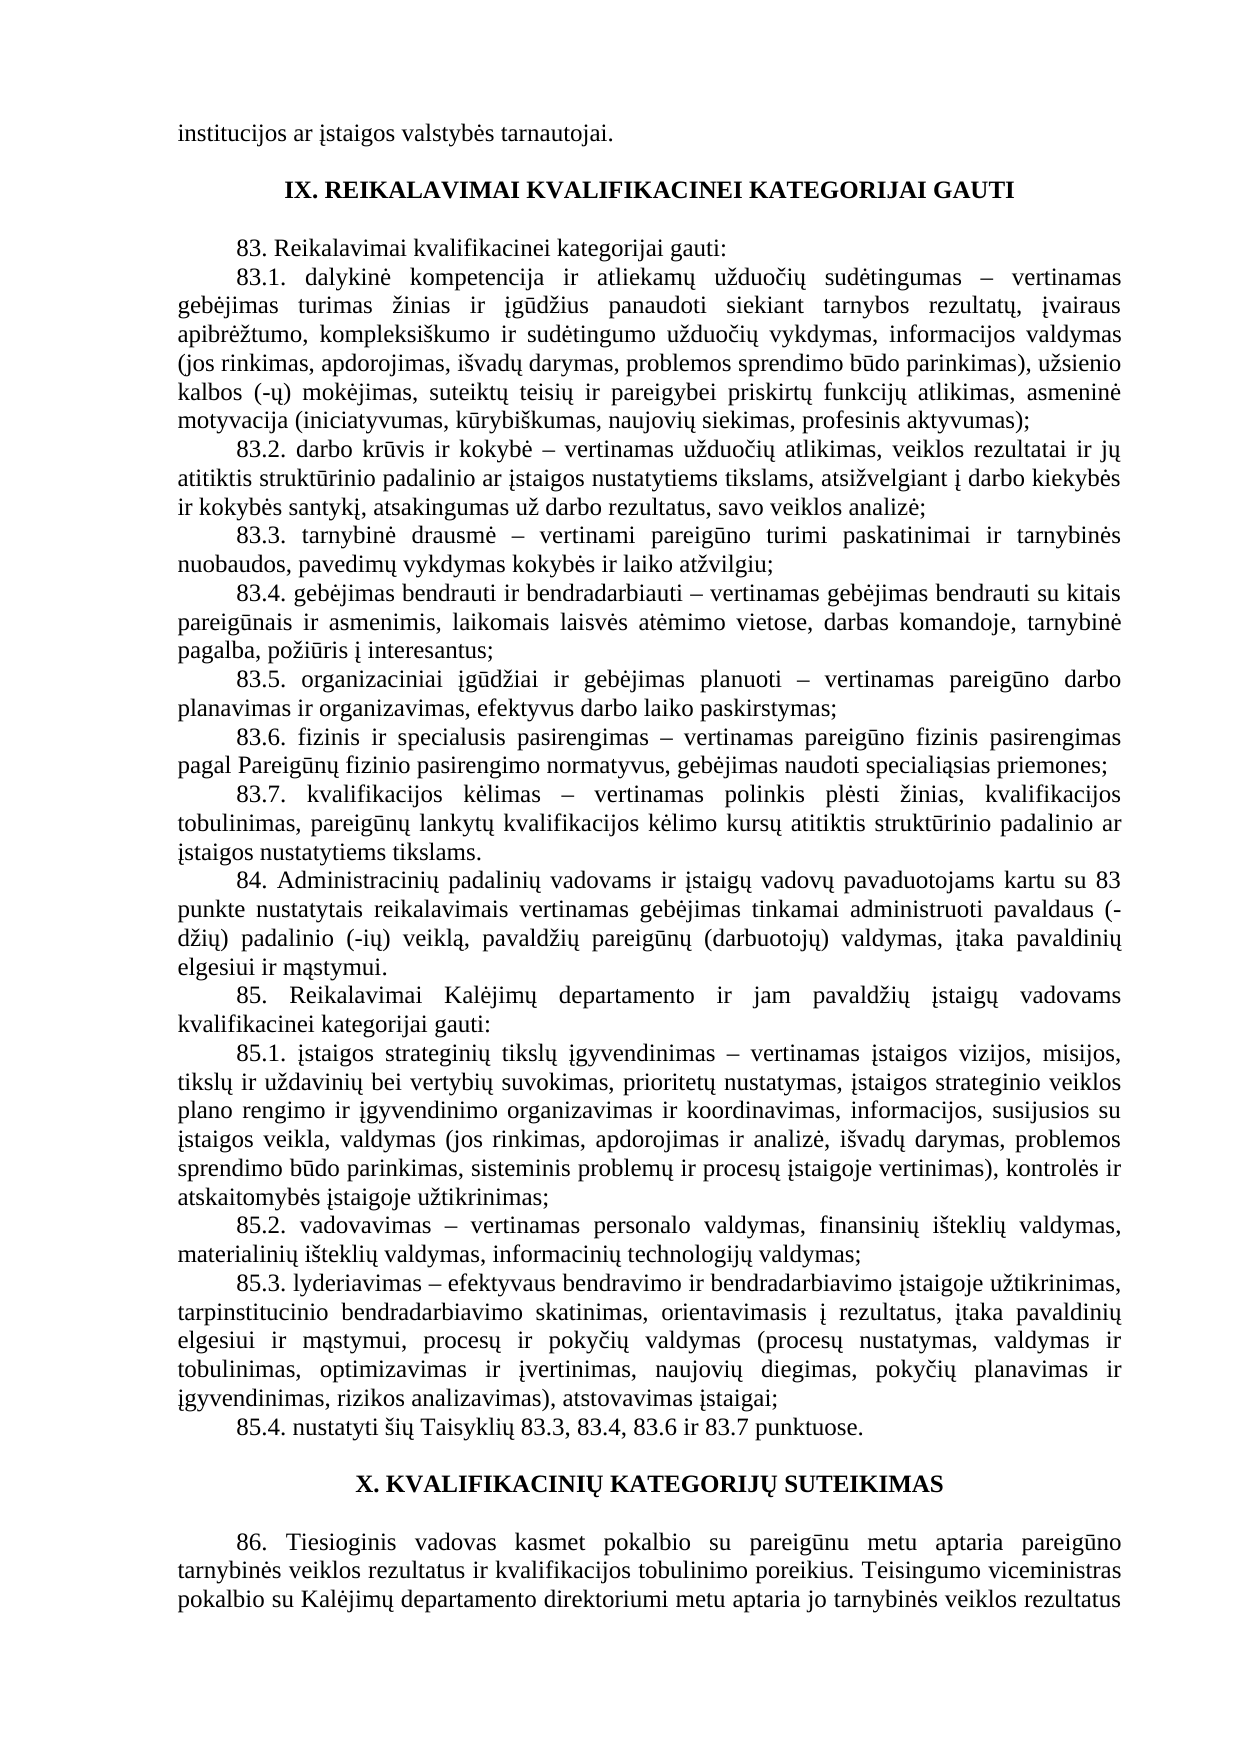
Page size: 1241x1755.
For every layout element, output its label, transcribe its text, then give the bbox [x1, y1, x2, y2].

text 85.3. lyderiavimas – efektyvaus bendravimo ir bendradarbiavimo įstaigoje užtikrinimas, tarpinstitucinio bendradarbiavimo skatinimas, orientavimasis į rezultatus, įtaka pavaldinių elgesiui ir mąstymui, procesų ir pokyčių valdymas (procesų nustatymas, valdymas ir tobulinimas, optimizavimas ir įvertinimas, naujovių diegimas, pokyčių planavimas ir įgyvendinimas, rizikos analizavimas), atstovavimas įstaigai; [177, 1268, 1122, 1412]
text 83.6. fizinis ir specialusis pasirengimas – vertinamas pareigūno fizinis pasirengimas pagal Pareigūnų fizinio pasirengimo normatyvus, gebėjimas naudoti specialiąsias priemones; [177, 722, 1122, 779]
text 83.1. dalykinė kompetencija ir atliekamų užduočių sudėtingumas – vertinamas gebėjimas turimas žinias ir įgūdžius panaudoti siekiant tarnybos rezultatų, įvairaus apibrėžtumo, kompleksiškumo ir sudėtingumo užduočių vykdymas, informacijos valdymas (jos rinkimas, apdorojimas, išvadų darymas, problemos sprendimo būdo parinkimas), užsienio kalbos (-ų) mokėjimas, suteiktų teisių ir pareigybei priskirtų funkcijų atlikimas, asmeninė motyvacija (iniciatyvumas, kūrybiškumas, naujovių siekimas, profesinis aktyvumas); [177, 262, 1122, 434]
text IX. REIKALAVIMAI KVALIFIKACINEI KATEGORIJAI GAUTI [177, 176, 1122, 204]
text 83. Reikalavimai kvalifikacinei kategorijai gauti: [177, 233, 1122, 262]
text 85. Reikalavimai Kalėjimų departamento ir jam pavaldžių įstaigų vadovams kvalifikacinei kategorijai gauti: [177, 981, 1122, 1038]
text 85.1. įstaigos strateginių tikslų įgyvendinimas – vertinamas įstaigos vizijos, misijos, tikslų ir uždavinių bei vertybių suvokimas, prioritetų nustatymas, įstaigos strateginio veiklos plano rengimo ir įgyvendinimo organizavimas ir koordinavimas, informacijos, susijusios su įstaigos veikla, valdymas (jos rinkimas, apdorojimas ir analizė, išvadų darymas, problemos sprendimo būdo parinkimas, sisteminis problemų ir procesų įstaigoje vertinimas), kontrolės ir atskaitomybės įstaigoje užtikrinimas; [177, 1038, 1122, 1211]
text 83.2. darbo krūvis ir kokybė – vertinamas užduočių atlikimas, veiklos rezultatai ir jų atitiktis struktūrinio padalinio ar įstaigos nustatytiems tikslams, atsižvelgiant į darbo kiekybės ir kokybės santykį, atsakingumas už darbo rezultatus, savo veiklos analizė; [177, 434, 1122, 521]
text 83.4. gebėjimas bendrauti ir bendradarbiauti – vertinamas gebėjimas bendrauti su kitais pareigūnais ir asmenimis, laikomais laisvės atėmimo vietose, darbas komandoje, tarnybinė pagalba, požiūris į interesantus; [177, 578, 1122, 664]
text 85.4. nustatyti šių Taisyklių 83.3, 83.4, 83.6 ir 83.7 punktuose. [177, 1412, 1122, 1441]
text 85.2. vadovavimas – vertinamas personalo valdymas, finansinių išteklių valdymas, materialinių išteklių valdymas, informacinių technologijų valdymas; [177, 1211, 1122, 1268]
text institucijos ar įstaigos valstybės tarnautojai. [177, 118, 1122, 147]
text 83.7. kvalifikacijos kėlimas – vertinamas polinkis plėsti žinias, kvalifikacijos tobulinimas, pareigūnų lankytų kvalifikacijos kėlimo kursų atitiktis struktūrinio padalinio ar įstaigos nustatytiems tikslams. [177, 779, 1122, 866]
text X. KVALIFIKACINIŲ KATEGORIJŲ SUTEIKIMAS [177, 1469, 1122, 1498]
text 84. Administracinių padalinių vadovams ir įstaigų vadovų pavaduotojams kartu su 83 punkte nustatytais reikalavimais vertinamas gebėjimas tinkamai administruoti pavaldaus (-džių) padalinio (-ių) veiklą, pavaldžių pareigūnų (darbuotojų) valdymas, įtaka pavaldinių elgesiui ir mąstymui. [177, 866, 1122, 981]
text 83.5. organizaciniai įgūdžiai ir gebėjimas planuoti – vertinamas pareigūno darbo planavimas ir organizavimas, efektyvus darbo laiko paskirstymas; [177, 664, 1122, 722]
text 86. Tiesioginis vadovas kasmet pokalbio su pareigūnu metu aptaria pareigūno tarnybinės veiklos rezultatus ir kvalifikacijos tobulinimo poreikius. Teisingumo viceministras pokalbio su Kalėjimų departamento direktoriumi metu aptaria jo tarnybinės veiklos rezultatus [177, 1527, 1122, 1613]
text 83.3. tarnybinė drausmė – vertinami pareigūno turimi paskatinimai ir tarnybinės nuobaudos, pavedimų vykdymas kokybės ir laiko atžvilgiu; [177, 521, 1122, 578]
